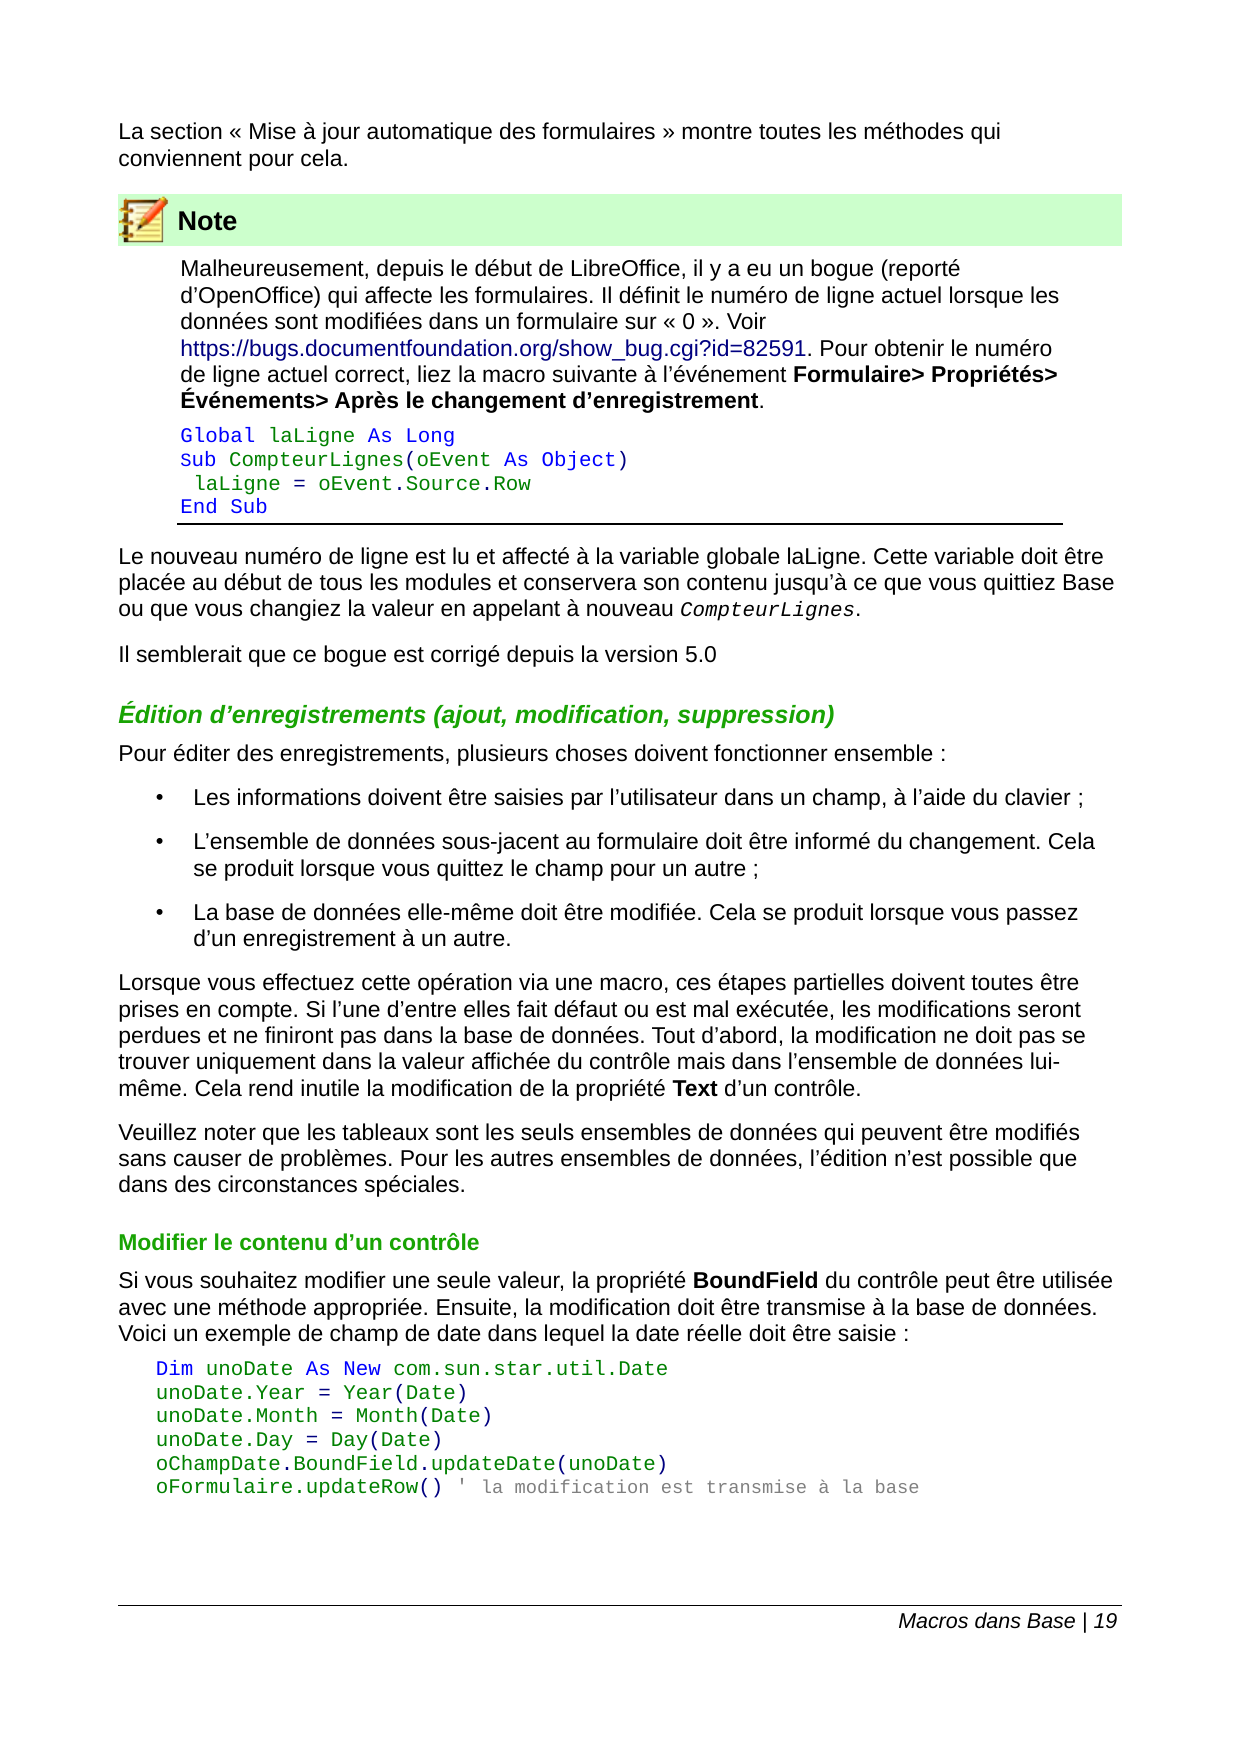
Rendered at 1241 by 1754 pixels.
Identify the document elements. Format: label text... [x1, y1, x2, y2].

text Dim unoDate As New com.sun.star.util.Date [156, 1358, 1122, 1382]
subtitle Modifier le contenu d’un contrôle [118, 1229, 1122, 1255]
text Malheureusement, depuis le début de LibreOffice, il y a eu un bogue (reporté d’OpenOffice) qui affecte les formulaires. Il définit le numéro de ligne actuel lorsque les données sont modifiées dans un formulaire sur « 0 ». Voir https://bugs.documentfoundation.org/show_bug.cgi?id=82591. Pour obtenir le numéro de ligne actuel correct, liez la macro suivante à l’événement Formulaire> Propriétés> Événements> Après le changement d’enregistrement. [177, 252, 1063, 413]
list La base de données elle-même doit être modifiée. Cela se produit lorsque vous passez d’un enregistrement à un autre. [156, 899, 1122, 951]
picture [119, 195, 170, 246]
text oFormulaire.updateRow() ' la modification est transmise à la base [156, 1476, 1122, 1500]
text Il semblerait que ce bogue est corrigé depuis la version 5.0 [118, 641, 1122, 667]
list Note [118, 194, 1122, 246]
text Global laLigne As Long Sub CompteurLignes(oEvent As Object) laLigne = oEvent.Source.Row End Sub [177, 422, 1063, 523]
subtitle Édition d’enregistrements (ajout, modification, suppression) [118, 699, 1122, 728]
text unoDate.Month = Month(Date) [156, 1405, 1122, 1429]
list L’ensemble de données sous-jacent au formulaire doit être informé du changement. Cela se produit lorsque vous quittez le champ pour un autre ; [156, 828, 1122, 881]
list Les informations doivent être saisies par l’utilisateur dans un champ, à l’aide du clavier ; [156, 784, 1122, 811]
text unoDate.Day = Day(Date) [156, 1429, 1122, 1453]
text Si vous souhaitez modifier une seule valeur, la propriété BoundField du contrôle peut être utilisée avec une méthode appropriée. Ensuite, la modification doit être transmise à la base de données. Voici un exemple de champ de date dans lequel la date réelle doit être saisie : [118, 1267, 1122, 1346]
text oChampDate.BoundField.updateDate(unoDate) [156, 1453, 1122, 1476]
text Le nouveau numéro de ligne est lu et affecté à la variable globale laLigne. Cette variable doit être placée au début de tous les modules et conservera son contenu jusqu’à ce que vous quittiez Base ou que vous changiez la valeur en appelant à nouveau CompteurLignes. [118, 543, 1122, 623]
text La section « Mise à jour automatique des formulaires » montre toutes les méthodes qui conviennent pour cela. [118, 118, 1122, 171]
text Lorsque vous effectuez cette opération via une macro, ces étapes partielles doivent toutes être prises en compte. Si l’une d’entre elles fait défaut ou est mal exécutée, les modifications seront perdues et ne finiront pas dans la base de données. Tout d’abord, la modification ne doit pas se trouver uniquement dans la valeur affichée du contrôle mais dans l’ensemble de données lui-même. Cela rend inutile la modification de la propriété Text d’un contrôle. [118, 969, 1122, 1101]
text unoDate.Year = Year(Date) [156, 1382, 1122, 1405]
text Veuillez noter que les tableaux sont les seuls ensembles de données qui peuvent être modifiés sans causer de problèmes. Pour les autres ensembles de données, l’édition n’est possible que dans des circonstances spéciales. [118, 1119, 1122, 1198]
